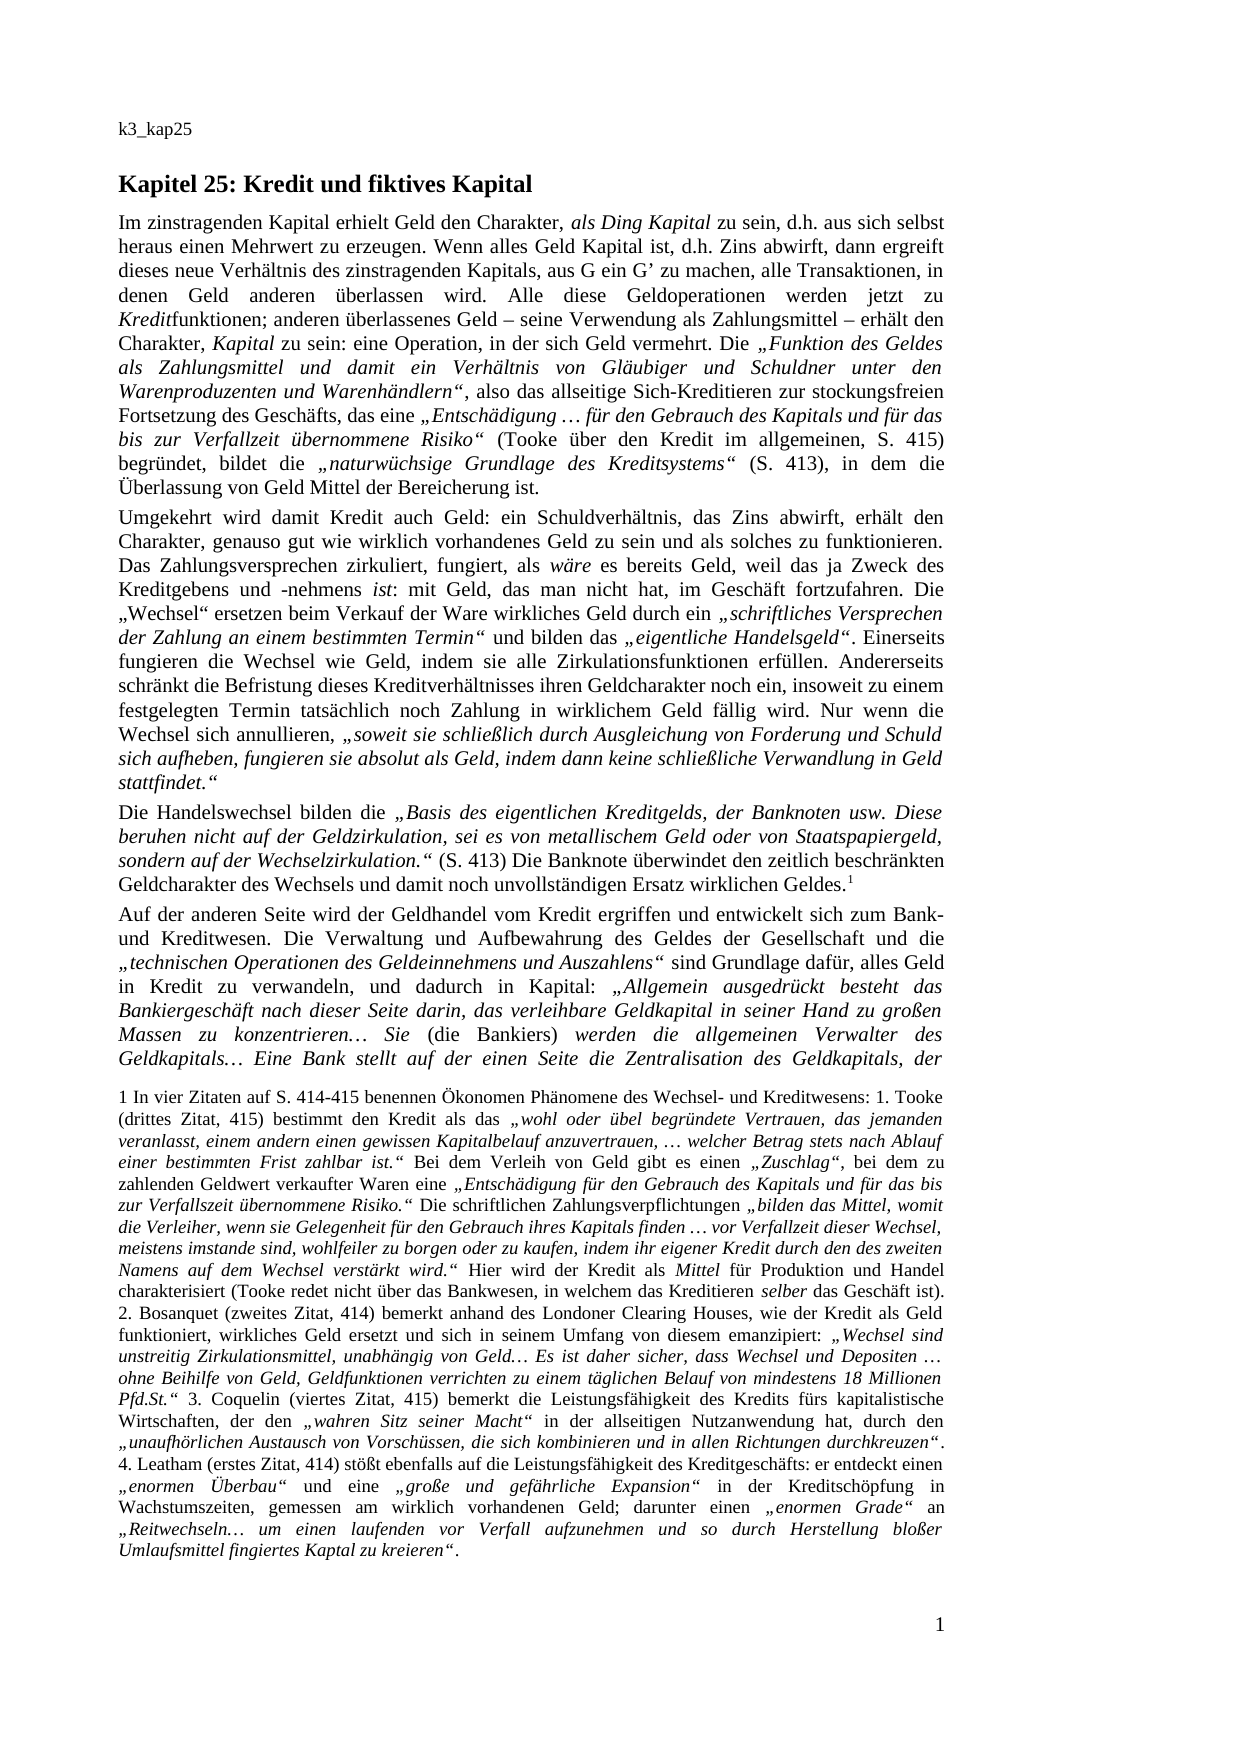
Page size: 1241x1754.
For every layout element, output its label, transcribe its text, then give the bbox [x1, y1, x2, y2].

text Die Handelswechsel bilden die „Basis des eigentlichen Kreditgelds, der Banknoten usw. Diese beruhen nicht auf der Geldzirkulation, sei es von metallischem Geld oder von Staatspapiergeld, sondern auf der Wechselzirkulation.“ (S. 413) Die Banknote überwindet den zeitlich beschränkten Geldcharakter des Wechsels und damit noch unvollständigen Ersatz wirklichen Geldes. [118, 800, 945, 896]
text Im zinstragenden Kapital erhielt Geld den Charakter, als Ding Kapital zu sein, d.h. aus sich selbst heraus einen Mehrwert zu erzeugen. Wenn alles Geld Kapital ist, d.h. Zins abwirft, dann ergreift dieses neue Verhältnis des zinstragenden Kapitals, aus G ein G’ zu machen, alle Transaktionen, in denen Geld anderen überlassen wird. Alle diese Geldoperationen werden jetzt zu Kreditfunktionen; anderen überlassenes Geld – seine Verwendung als Zahlungsmittel – erhält den Charakter, Kapital zu sein: eine Operation, in der sich Geld vermehrt. Die „Funktion des Geldes als Zahlungsmittel und damit ein Verhältnis von Gläubiger und Schuldner unter den Warenproduzenten und Warenhändlern“, also das allseitige Sich-Kreditieren zur stockungsfreien Fortsetzung des Geschäfts, das eine „Entschädigung … für den Gebrauch des Kapitals und für das bis zur Verfallzeit übernommene Risiko“ (Tooke über den Kredit im allgemeinen, S. 415) begründet, bildet die „naturwüchsige Grundlage des Kreditsystems“ (S. 413), in dem die Überlassung von Geld Mittel der Bereicherung ist. [118, 210, 945, 499]
text Auf der anderen Seite wird der Geldhandel vom Kredit ergriffen und entwickelt sich zum Bank- und Kreditwesen. Die Verwaltung und Aufbewahrung des Geldes der Gesellschaft und die „technischen Operationen des Geldeinnehmens und Auszahlens“ sind Grundlage dafür, alles Geld in Kredit zu verwandeln, und dadurch in Kapital: „Allgemein ausgedrückt besteht das Bankiergeschäft nach dieser Seite darin, das verleihbare Geldkapital in seiner Hand zu großen Massen zu konzentrieren… Sie (die Bankiers) werden die allgemeinen Verwalter des Geldkapitals… Eine Bank stellt auf der einen Seite die Zentralisation des Geldkapitals, der [118, 902, 945, 1070]
text Kapitel 25: Kredit und fiktives Kapital [118, 169, 945, 198]
text In vier Zitaten auf S. 414-415 benennen Ökonomen Phänomene des Wechsel- und Kreditwesens: 1. Tooke (drittes Zitat, 415) bestimmt den Kredit als das „wohl oder übel begründete Vertrauen, das jemanden veranlasst, einem andern einen gewissen Kapitalbelauf anzuvertrauen, … welcher Betrag stets nach Ablauf einer bestimmten Frist zahlbar ist.“ Bei dem Verleih von Geld gibt es einen „Zuschlag“, bei dem zu zahlenden Geldwert verkaufter Waren eine „Entschädigung für den Gebrauch des Kapitals und für das bis zur Verfallszeit übernommene Risiko.“ Die schriftlichen Zahlungsverpflichtungen „bilden das Mittel, womit die Verleiher, wenn sie Gelegenheit für den Gebrauch ihres Kapitals finden … vor Verfallzeit dieser Wechsel, meistens imstande sind, wohlfeiler zu borgen oder zu kaufen, indem ihr eigener Kredit durch den des zweiten Namens auf dem Wechsel verstärkt wird.“ Hier wird der Kredit als Mittel für Produktion und Handel charakterisiert (Tooke redet nicht über das Bankwesen, in welchem das Kreditieren selber das Geschäft ist). 2. Bosanquet (zweites Zitat, 414) bemerkt anhand des Londoner Clearing Houses, wie der Kredit als Geld funktioniert, wirkliches Geld ersetzt und sich in seinem Umfang von diesem emanzipiert: „Wechsel sind unstreitig Zirkulationsmittel, unabhängig von Geld… Es ist daher sicher, dass Wechsel und Depositen … ohne Beihilfe von Geld, Geldfunktionen verrichten zu einem täglichen Belauf von mindestens 18 Millionen Pfd.St.“ 3. Coquelin (viertes Zitat, 415) bemerkt die Leistungsfähigkeit des Kredits fürs kapitalistische Wirtschaften, der den „wahren Sitz seiner Macht“ in der allseitigen Nutzanwendung hat, durch den „unaufhörlichen Austausch von Vorschüssen, die sich kombinieren und in allen Richtungen durchkreuzen“. 4. Leatham (erstes Zitat, 414) stößt ebenfalls auf die Leistungsfähigkeit des Kreditgeschäfts: er entdeckt einen „enormen Überbau“ und eine „große und gefährliche Expansion“ in der Kreditschöpfung in Wachstumszeiten, gemessen am wirklich vorhandenen Geld; darunter einen „enormen Grade“ an „Reitwechseln… um einen laufenden vor Verfall aufzunehmen und so durch Herstellung bloßer Umlaufsmittel fingiertes Kaptal zu kreieren“. [118, 1086, 945, 1561]
text Umgekehrt wird damit Kredit auch Geld: ein Schuldverhältnis, das Zins abwirft, erhält den Charakter, genauso gut wie wirklich vorhandenes Geld zu sein und als solches zu funktionieren. Das Zahlungsversprechen zirkuliert, fungiert, als wäre es bereits Geld, weil das ja Zweck des Kreditgebens und -nehmens ist: mit Geld, das man nicht hat, im Geschäft fortzufahren. Die „Wechsel“ ersetzen beim Verkauf der Ware wirkliches Geld durch ein „schriftliches Versprechen der Zahlung an einem bestimmten Termin“ und bilden das „eigentliche Handelsgeld“. Einerseits fungieren die Wechsel wie Geld, indem sie alle Zirkulationsfunktionen erfüllen. Andererseits schränkt die Befristung dieses Kreditverhältnisses ihren Geldcharakter noch ein, insoweit zu einem festgelegten Termin tatsächlich noch Zahlung in wirklichem Geld fällig wird. Nur wenn die Wechsel sich annullieren, „soweit sie schließlich durch Ausgleichung von Forderung und Schuld sich aufheben, fungieren sie absolut als Geld, indem dann keine schließliche Verwandlung in Geld stattfindet.“ [118, 505, 945, 794]
